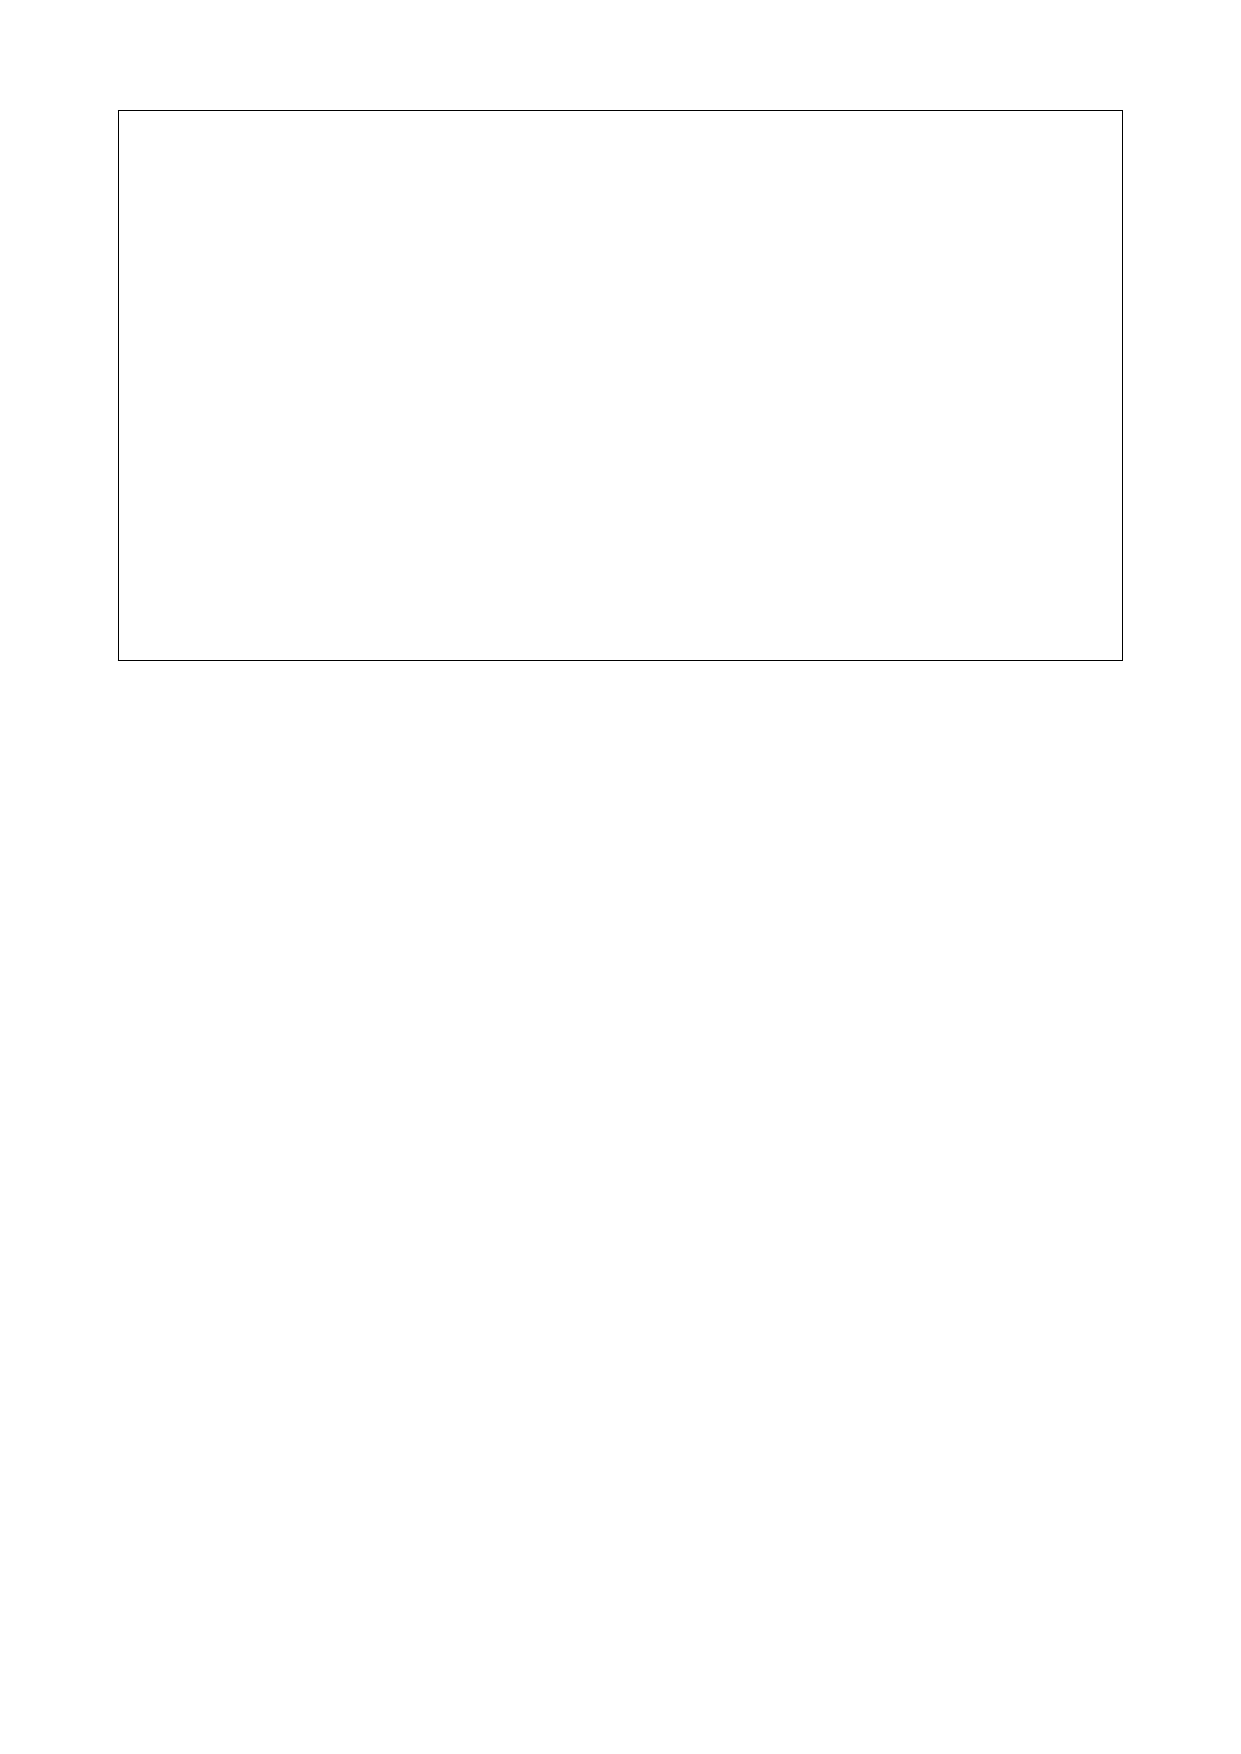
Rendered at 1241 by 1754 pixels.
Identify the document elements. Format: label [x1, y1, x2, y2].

table_cell [119, 111, 1122, 660]
